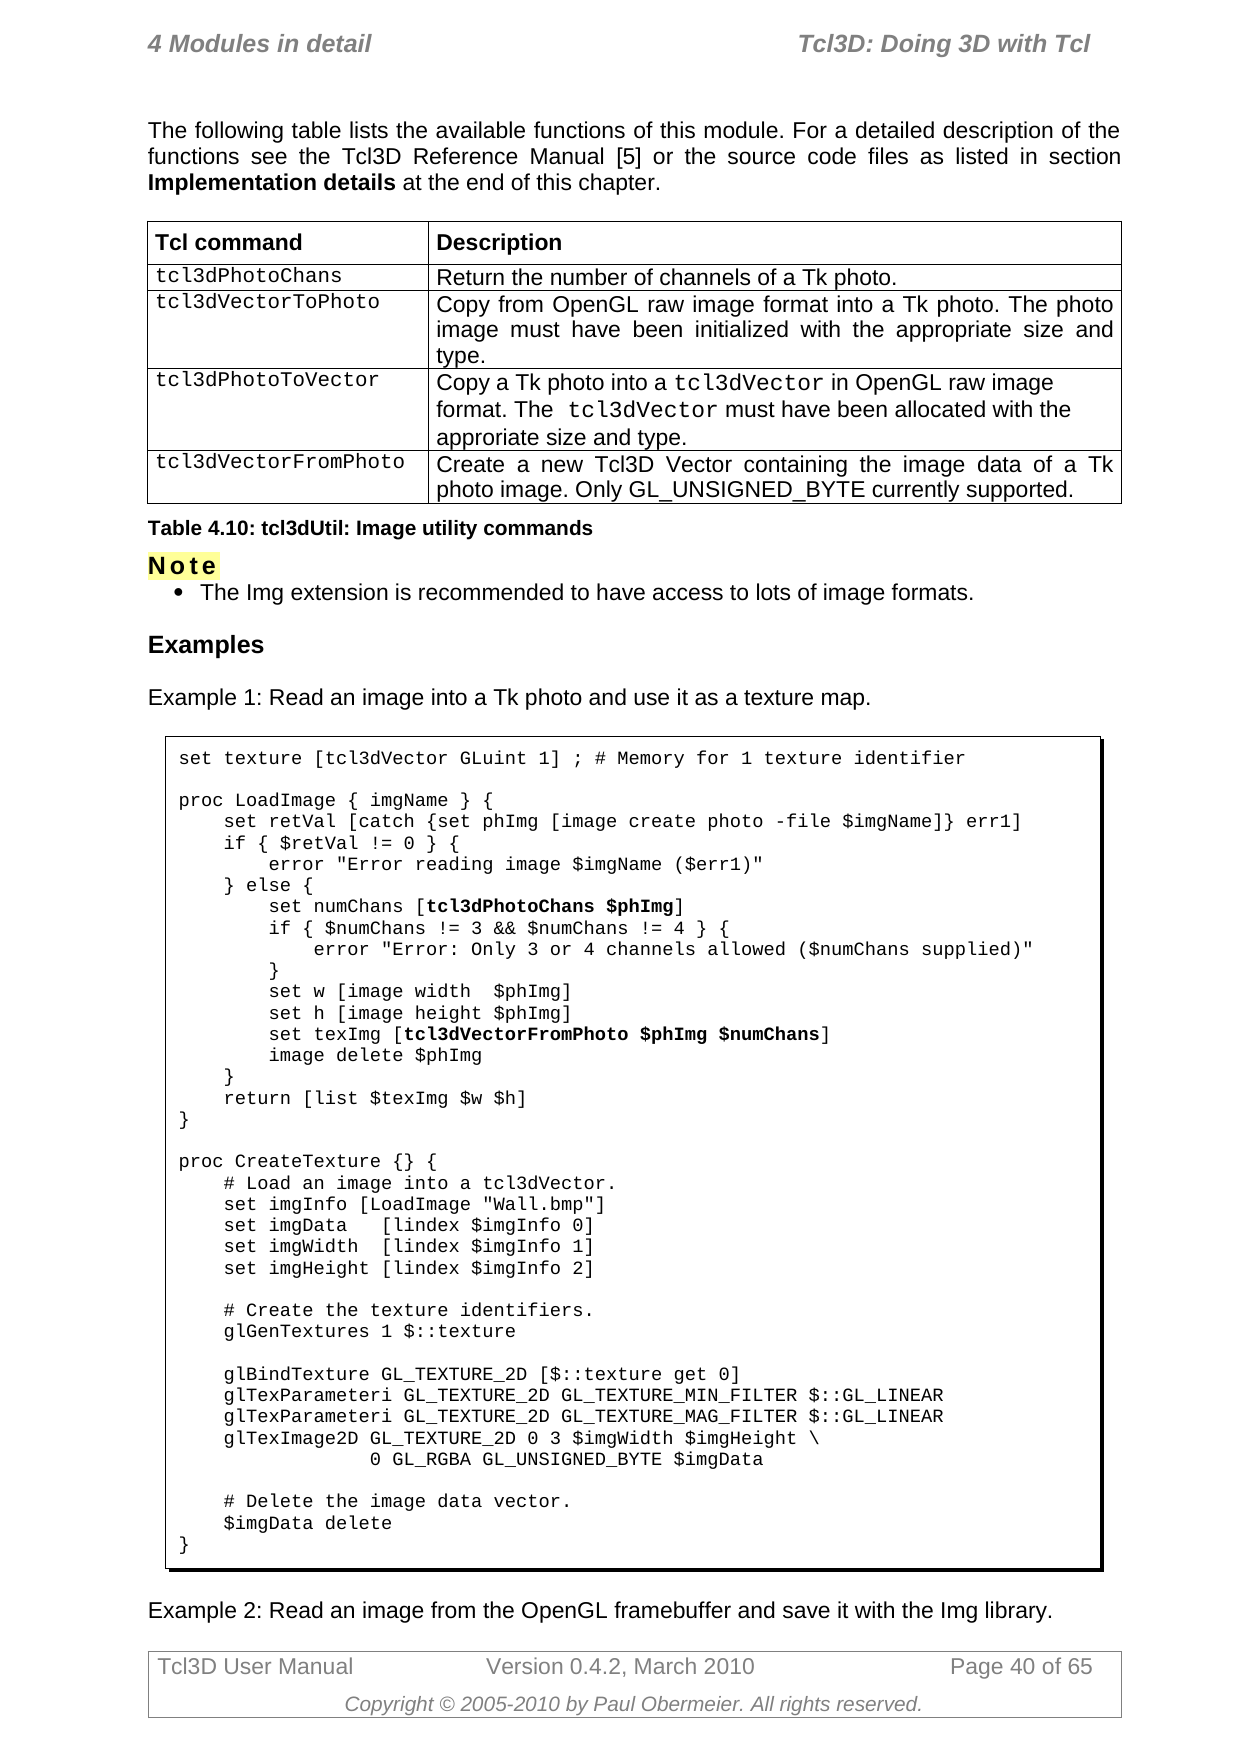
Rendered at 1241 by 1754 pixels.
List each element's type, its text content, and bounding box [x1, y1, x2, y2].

text The following table lists the available functions of this module. For a detailed description of the functions see the Tcl3D Reference Manual [5] or the source code files as listed in section Implementation details at the end of this chapter. [148, 118, 1122, 195]
text set texture [tcl3dVector GLuint 1] ; # Memory for 1 texture identifier [166, 737, 1100, 770]
text Table 4.10: tcl3dUtil: Image utility commands [148, 516, 1122, 539]
text if { $numChans != 3 && $numChans != 4 } { [166, 906, 1100, 927]
text } [166, 948, 1100, 969]
table_cell Return the number of channels of a Tk photo. [429, 265, 1121, 290]
text set h [image height $phImg] [166, 991, 1100, 1012]
text proc CreateTexture {} { [166, 1139, 1100, 1161]
text # Create the texture identifiers. [166, 1288, 1100, 1309]
text set texImg [tcl3dVectorFromPhoto $phImg $numChans] [166, 1012, 1100, 1033]
table_header Description [429, 222, 1121, 264]
text set numChans [tcl3dPhotoChans $phImg] [166, 884, 1100, 906]
text Example 1: Read an image into a Tk photo and use it as a texture map. [148, 684, 1122, 710]
table_cell Copy a Tk photo into a tcl3dVector in OpenGL raw image format. The tcl3dVector must have been allocated with the approriate size and type. [429, 369, 1121, 450]
text if { $retVal != 0 } { [166, 821, 1100, 842]
text } else { [166, 863, 1100, 884]
text set imgWidth [lindex $imgInfo 1] [166, 1224, 1100, 1246]
text error "Error: Only 3 or 4 channels allowed ($numChans supplied)" [166, 927, 1100, 948]
text 0 GL_RGBA GL_UNSIGNED_BYTE $imgData [166, 1437, 1100, 1471]
table_cell Create a new Tcl3D Vector containing the image data of a Tk photo image. Only GL_UNSIGNED_BYTE currently supported. [429, 451, 1121, 502]
text set imgInfo [LoadImage "Wall.bmp"] [166, 1182, 1100, 1203]
text set w [image width $phImg] [166, 969, 1100, 991]
text set imgData [lindex $imgInfo 0] [166, 1203, 1100, 1224]
text $imgData delete [166, 1501, 1100, 1522]
table_cell tcl3dPhotoChans [148, 265, 428, 290]
text set imgHeight [lindex $imgInfo 2] [166, 1246, 1100, 1280]
text Example 2: Read an image from the OpenGL framebuffer and save it with the Img library. [148, 1598, 1122, 1624]
text Note [220, 552, 1122, 580]
text glBindTexture GL_TEXTURE_2D [$::texture get 0] [166, 1352, 1100, 1373]
text } [166, 1097, 1100, 1131]
text } [166, 1054, 1100, 1076]
text image delete $phImg [166, 1033, 1100, 1054]
text } [166, 1522, 1100, 1568]
text glTexParameteri GL_TEXTURE_2D GL_TEXTURE_MIN_FILTER $::GL_LINEAR [166, 1373, 1100, 1394]
list The Img extension is recommended to have access to lots of image formats. [174, 580, 1122, 605]
text # Delete the image data vector. [166, 1479, 1100, 1501]
text set retVal [catch {set phImg [image create photo -file $imgName]} err1] [166, 799, 1100, 821]
text glTexImage2D GL_TEXTURE_2D 0 3 $imgWidth $imgHeight \ [166, 1416, 1100, 1437]
text return [list $texImg $w $h] [166, 1076, 1100, 1097]
text Examples [148, 631, 1122, 659]
text glGenTextures 1 $::texture [166, 1309, 1100, 1343]
text error "Error reading image $imgName ($err1)" [166, 842, 1100, 863]
table_header Tcl command [148, 222, 428, 264]
table_cell tcl3dVectorFromPhoto [148, 451, 428, 502]
table_cell tcl3dVectorToPhoto [148, 291, 428, 368]
table_cell tcl3dPhotoToVector [148, 369, 428, 450]
text glTexParameteri GL_TEXTURE_2D GL_TEXTURE_MAG_FILTER $::GL_LINEAR [166, 1394, 1100, 1416]
text proc LoadImage { imgName } { [166, 778, 1100, 799]
text # Load an image into a tcl3dVector. [166, 1161, 1100, 1182]
table_cell Copy from OpenGL raw image format into a Tk photo. The photo image must have been initialized with the appropriate size and type. [429, 291, 1121, 368]
